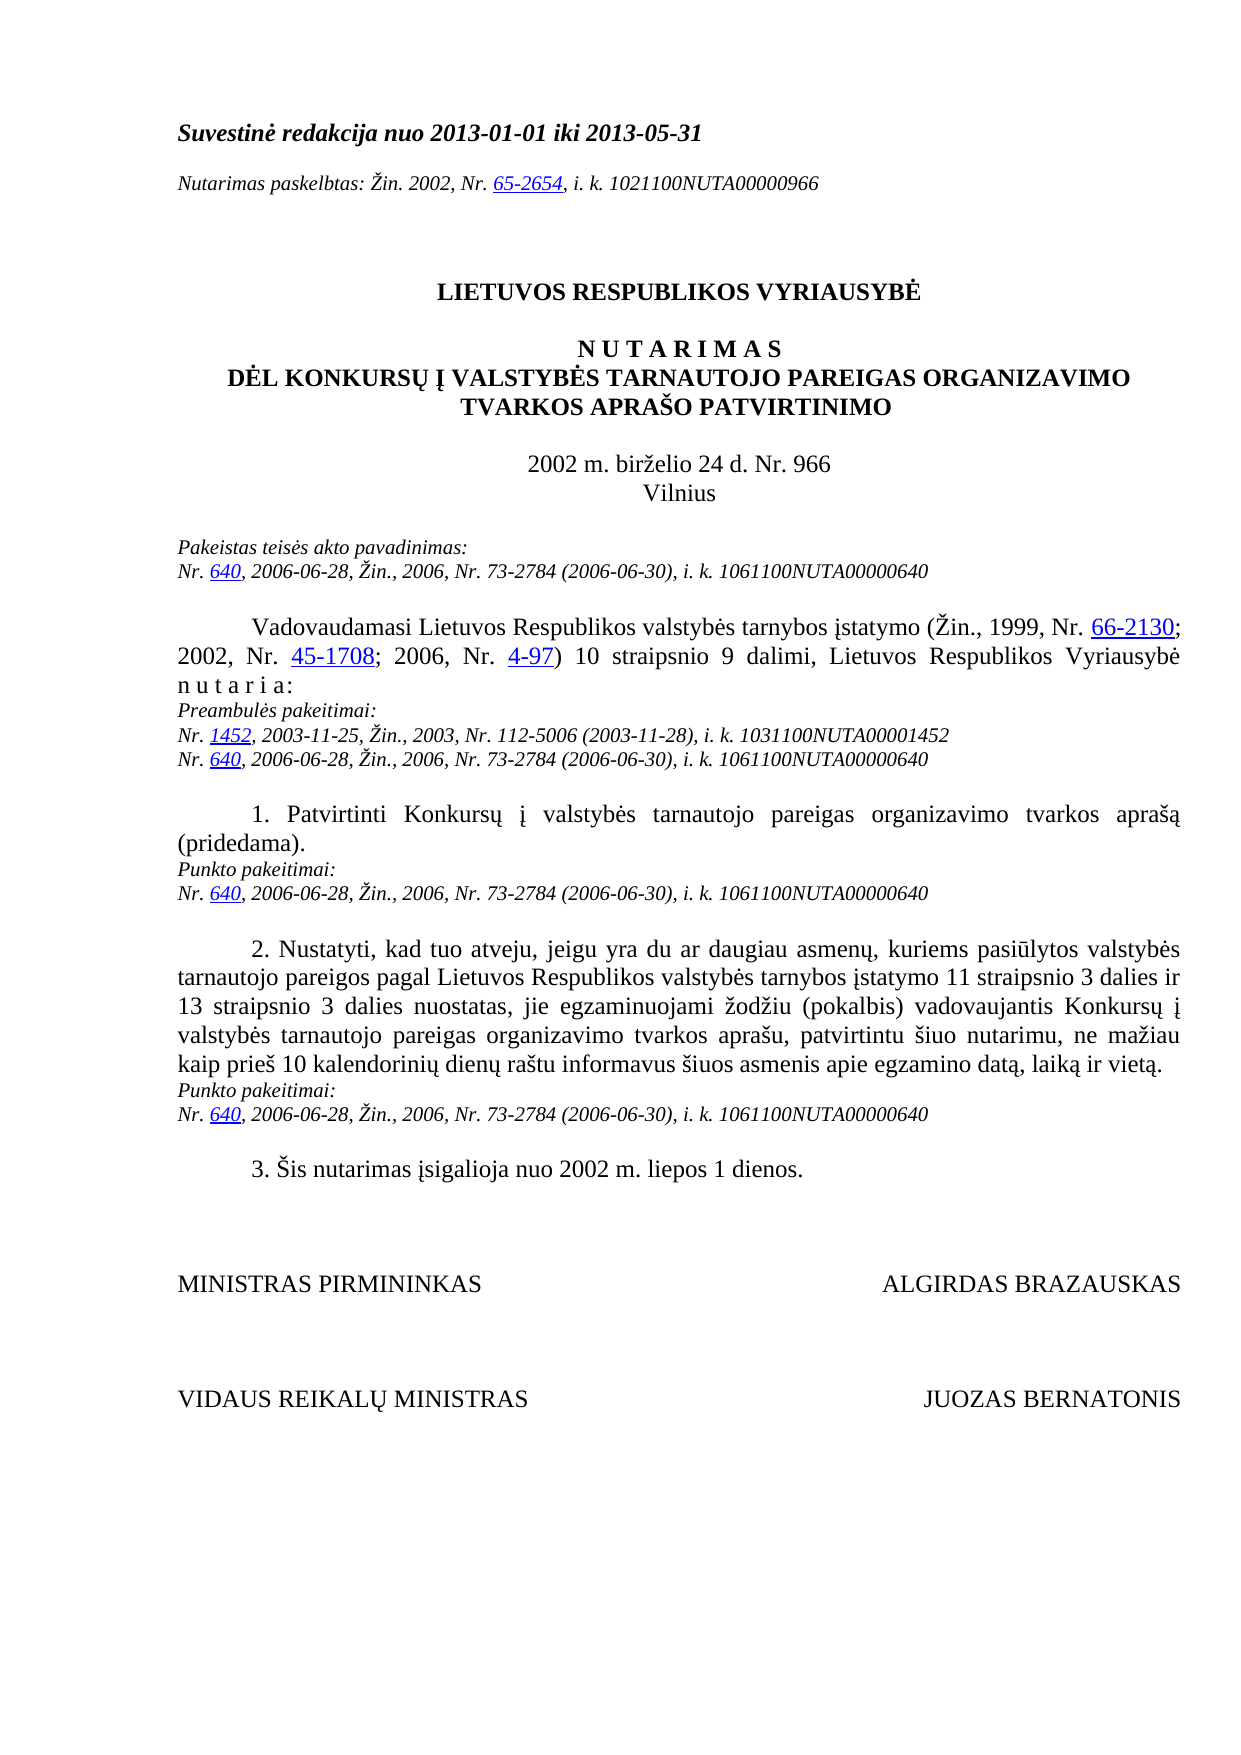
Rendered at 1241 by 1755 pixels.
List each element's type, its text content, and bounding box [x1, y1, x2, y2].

text DĖL KONKURSŲ Į VALSTYBĖS TARNAUTOJO PAREIGAS ORGANIZAVIMO TVARKOS APRAŠO PATVIRTINIMO [177, 363, 1181, 420]
text 3. Šis nutarimas įsigalioja nuo 2002 m. liepos 1 dienos. [177, 1154, 1181, 1183]
text 2002 m. birželio 24 d. Nr. 966 [177, 449, 1181, 478]
text Punkto pakeitimai: [177, 857, 1181, 881]
text Nr. 640, 2006-06-28, Žin., 2006, Nr. 73-2784 (2006-06-30), i. k. 1061100NUTA00000640 [177, 881, 1181, 905]
text 1. Patvirtinti Konkursų į valstybės tarnautojo pareigas organizavimo tvarkos aprašą (pridedama). [177, 799, 1181, 857]
text Vadovaudamasi Lietuvos Respublikos valstybės tarnybos įstatymo (Žin., 1999, Nr. 66-2130; 2002, Nr. 45-1708; 2006, Nr. 4-97) 10 straipsnio 9 dalimi, Lietuvos Respublikos Vyriausybė nutaria: [177, 612, 1181, 698]
text Nr. 640, 2006-06-28, Žin., 2006, Nr. 73-2784 (2006-06-30), i. k. 1061100NUTA00000640 [177, 1102, 1181, 1126]
text Punkto pakeitimai: [177, 1077, 1181, 1102]
text Preambulės pakeitimai: [177, 698, 1181, 722]
text Nutarimas paskelbtas: Žin. 2002, Nr. 65-2654, i. k. 1021100NUTA00000966 [177, 171, 1181, 195]
text VIDAUS REIKALŲ MINISTRAS JUOZAS BERNATONIS [177, 1384, 1181, 1413]
text Nr. 640, 2006-06-28, Žin., 2006, Nr. 73-2784 (2006-06-30), i. k. 1061100NUTA00000640 [177, 559, 1181, 583]
text Nr. 1452, 2003-11-25, Žin., 2003, Nr. 112-5006 (2003-11-28), i. k. 1031100NUTA00001452 [177, 722, 1181, 747]
text MINISTRAS PIRMININKAS ALGIRDAS BRAZAUSKAS [177, 1269, 1181, 1298]
text N U T A R I M A S [177, 334, 1181, 363]
text LIETUVOS RESPUBLIKOS VYRIAUSYBĖ [177, 277, 1181, 305]
text Suvestinė redakcija nuo 2013-01-01 iki 2013-05-31 [177, 118, 1181, 147]
text 2. Nustatyti, kad tuo atveju, jeigu yra du ar daugiau asmenų, kuriems pasiūlytos valstybės tarnautojo pareigos pagal Lietuvos Respublikos valstybės tarnybos įstatymo 11 straipsnio 3 dalies ir 13 straipsnio 3 dalies nuostatas, jie egzaminuojami žodžiu (pokalbis) vadovaujantis Konkursų į valstybės tarnautojo pareigas organizavimo tvarkos aprašu, patvirtintu šiuo nutarimu, ne mažiau kaip prieš 10 kalendorinių dienų raštu informavus šiuos asmenis apie egzamino datą, laiką ir vietą. [177, 934, 1181, 1077]
text Pakeistas teisės akto pavadinimas: [177, 535, 1181, 559]
text Vilnius [177, 478, 1181, 507]
text Nr. 640, 2006-06-28, Žin., 2006, Nr. 73-2784 (2006-06-30), i. k. 1061100NUTA00000640 [177, 747, 1181, 771]
